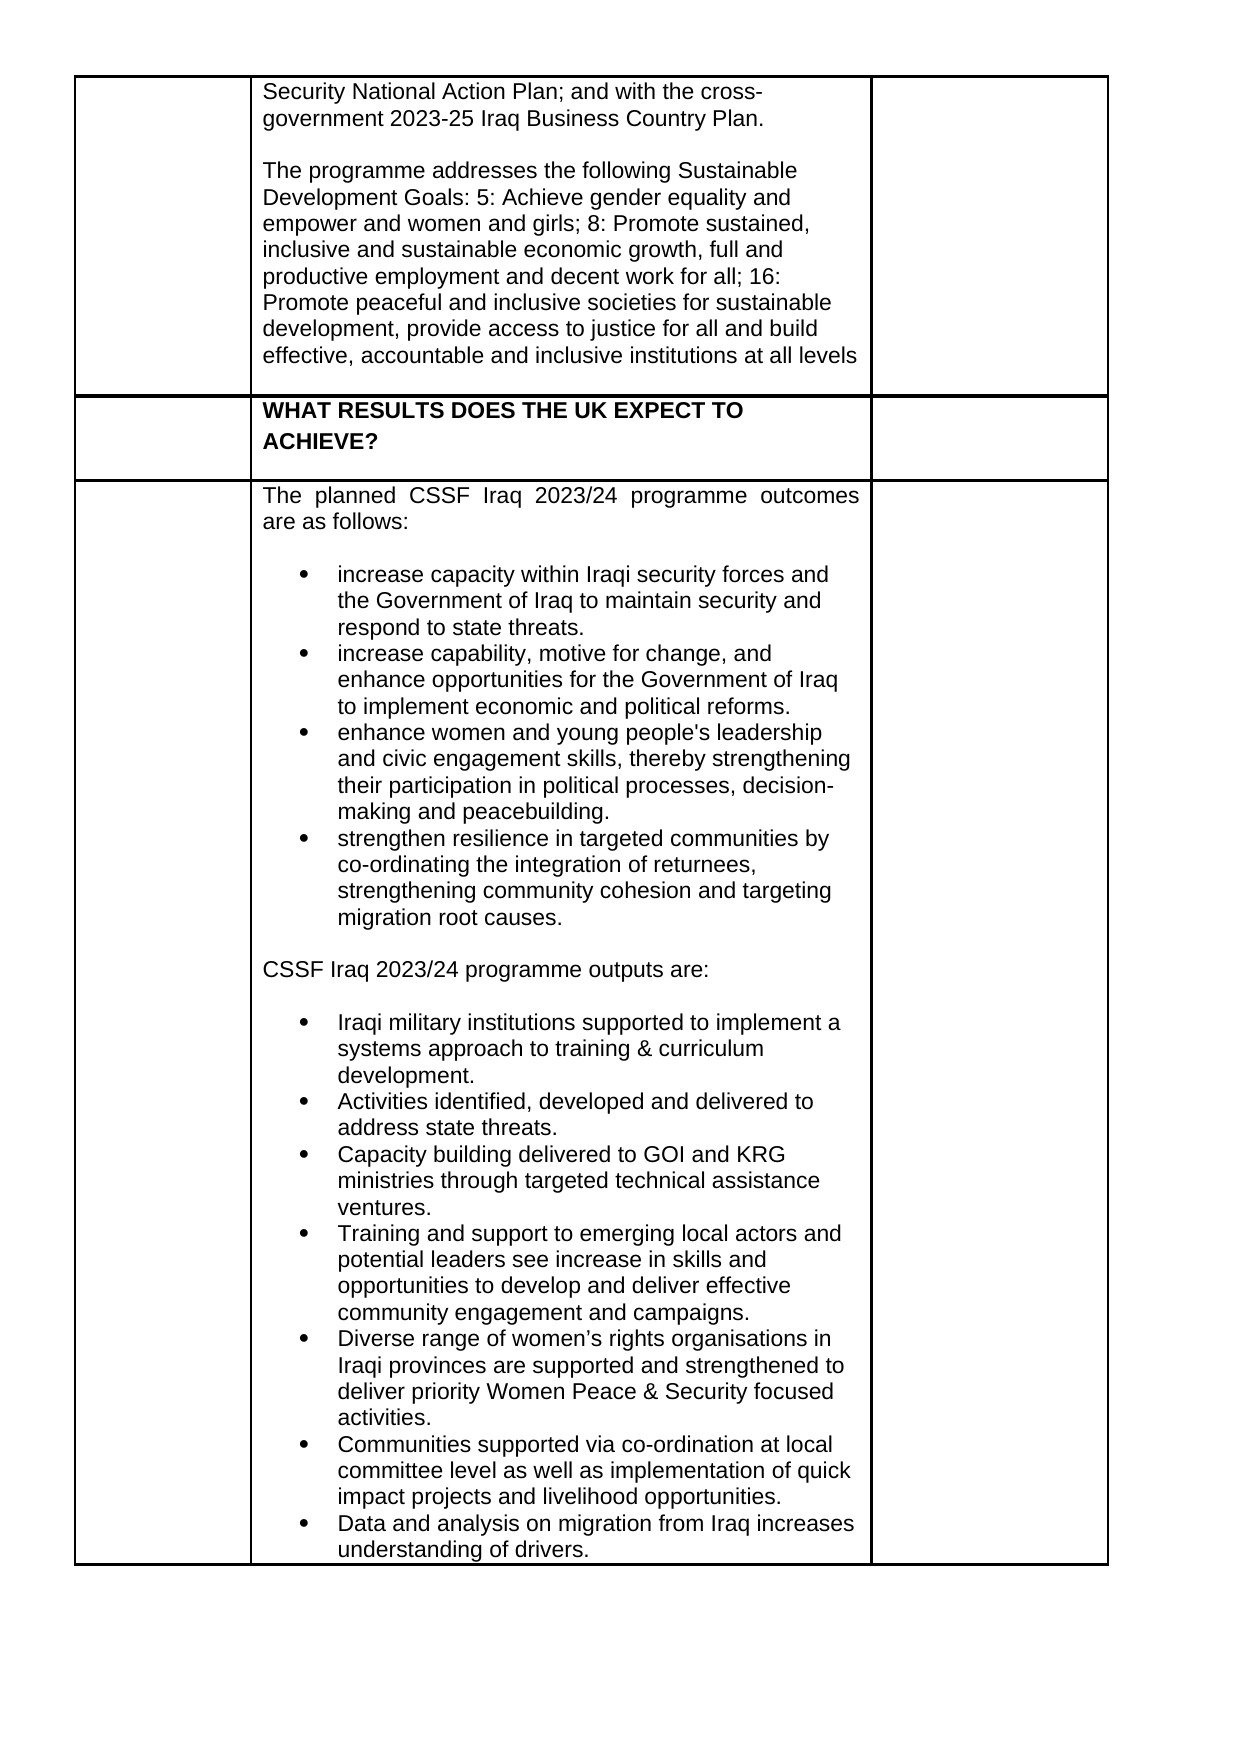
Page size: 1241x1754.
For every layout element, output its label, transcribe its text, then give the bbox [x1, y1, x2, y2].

table_cell [76, 78, 250, 394]
table_cell [873, 398, 1107, 479]
table_cell [873, 78, 1107, 394]
table_cell [76, 398, 250, 479]
table_cell [873, 482, 1107, 1562]
table_cell WHAT RESULTS DOES THE UK EXPECT TO ACHIEVE? [252, 398, 870, 479]
table_cell [76, 482, 250, 1562]
table_cell Security National Action Plan; and with the cross-government 2023-25 Iraq Business Country Plan. The programme addresses the following Sustainable Development Goals: 5: Achieve gender equality and empower and women and girls; 8: Promote sustained, inclusive and sustainable economic growth, full and productive employment and decent work for all; 16: Promote peaceful and inclusive societies for sustainable development, provide access to justice for all and build effective, accountable and inclusive institutions at all levels [252, 78, 870, 394]
table_cell The planned CSSF Iraq 2023/24 programme outcomes are as follows: increase capacity within Iraqi security forces and the Government of Iraq to maintain security and respond to state threats. increase capability, motive for change, and enhance opportunities for the Government of Iraq to implement economic and political reforms. enhance women and young people's leadership and civic engagement skills, thereby strengthening their participation in political processes, decision-making and peacebuilding. strengthen resilience in targeted communities by co-ordinating the integration of returnees, strengthening community cohesion and targeting migration root causes. CSSF Iraq 2023/24 programme outputs are: Iraqi military institutions supported to implement a systems approach to training & curriculum development. Activities identified, developed and delivered to address state threats. Capacity building delivered to GOI and KRG ministries through targeted technical assistance ventures. Training and support to emerging local actors and potential leaders see increase in skills and opportunities to develop and deliver effective community engagement and campaigns. Diverse range of women’s rights organisations in Iraqi provinces are supported and strengthened to deliver priority Women Peace & Security focused activities. Communities supported via co-ordination at local committee level as well as implementation of quick impact projects and livelihood opportunities. Data and analysis on migration from Iraq increases understanding of drivers. [252, 482, 870, 1562]
